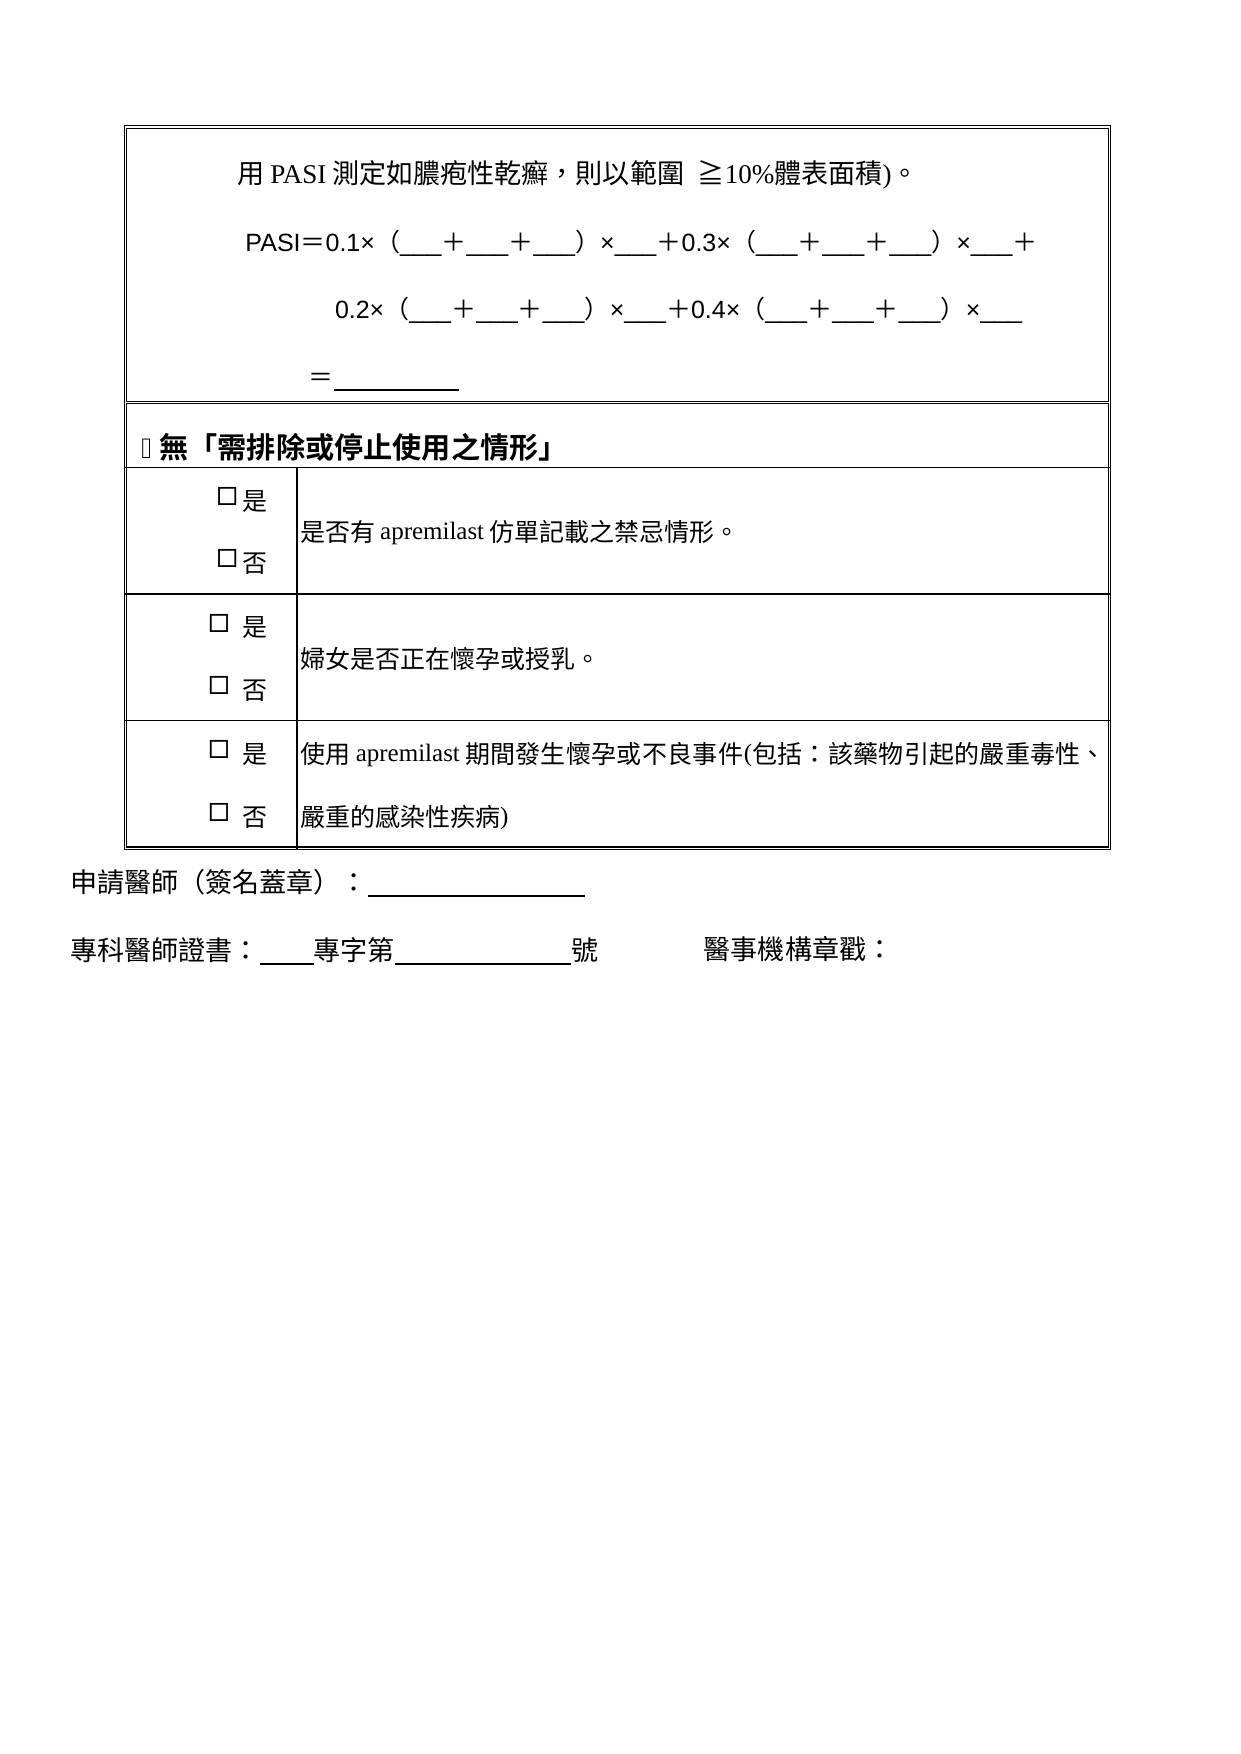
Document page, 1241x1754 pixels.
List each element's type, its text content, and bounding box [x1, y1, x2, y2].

table_cell [127, 721, 195, 846]
table_cell 用PASI測定如膿疱性乾癬，則以範圍 ≧10%體表面積)。 PASI＝0.1×（___＋___＋___）×___＋0.3×（___＋___＋___）×___＋ 0.2×（___＋___＋___）×___＋0.4×（___＋___＋___）×___ ＝ [127, 129, 1108, 401]
table_cell [119, 593, 124, 720]
table_cell [1115, 125, 1121, 401]
table_cell [1111, 720, 1115, 846]
table_cell [119, 125, 124, 401]
table_cell [1098, 850, 1109, 1052]
table_cell [1115, 720, 1121, 846]
table_cell [119, 720, 124, 846]
table_cell [119, 846, 126, 1052]
table_cell [1115, 846, 1121, 1052]
table_cell 是否有apremilast仿單記載之禁忌情形。 [298, 468, 1108, 593]
table_cell 是 否 [195, 721, 296, 846]
table_cell [1115, 593, 1121, 720]
table_cell  無「需排除或停止使用之情形」 [127, 404, 1108, 467]
table_cell 是 否 [195, 468, 296, 593]
table_cell 申請醫師（簽名蓋章）： 專科醫師證書： 專字第 號 [126, 850, 759, 1052]
table_cell [1115, 401, 1121, 467]
table_cell [1111, 125, 1115, 401]
table_cell [1109, 846, 1115, 1052]
table_cell 醫事機構章戳： [760, 850, 1098, 1052]
table_cell [119, 467, 124, 593]
table_cell [1115, 467, 1121, 593]
table_cell [1111, 467, 1115, 593]
table_cell 是 否 [195, 595, 296, 720]
table_cell [127, 468, 195, 593]
table_cell 使用apremilast期間發生懷孕或不良事件(包括：該藥物引起的嚴重毒性、嚴重的感染性疾病) [298, 721, 1108, 846]
table_cell [119, 401, 124, 467]
table_cell [1111, 593, 1115, 720]
table_cell [127, 595, 195, 720]
table_cell 婦女是否正在懷孕或授乳。 [298, 595, 1108, 720]
table_cell [1111, 401, 1115, 467]
